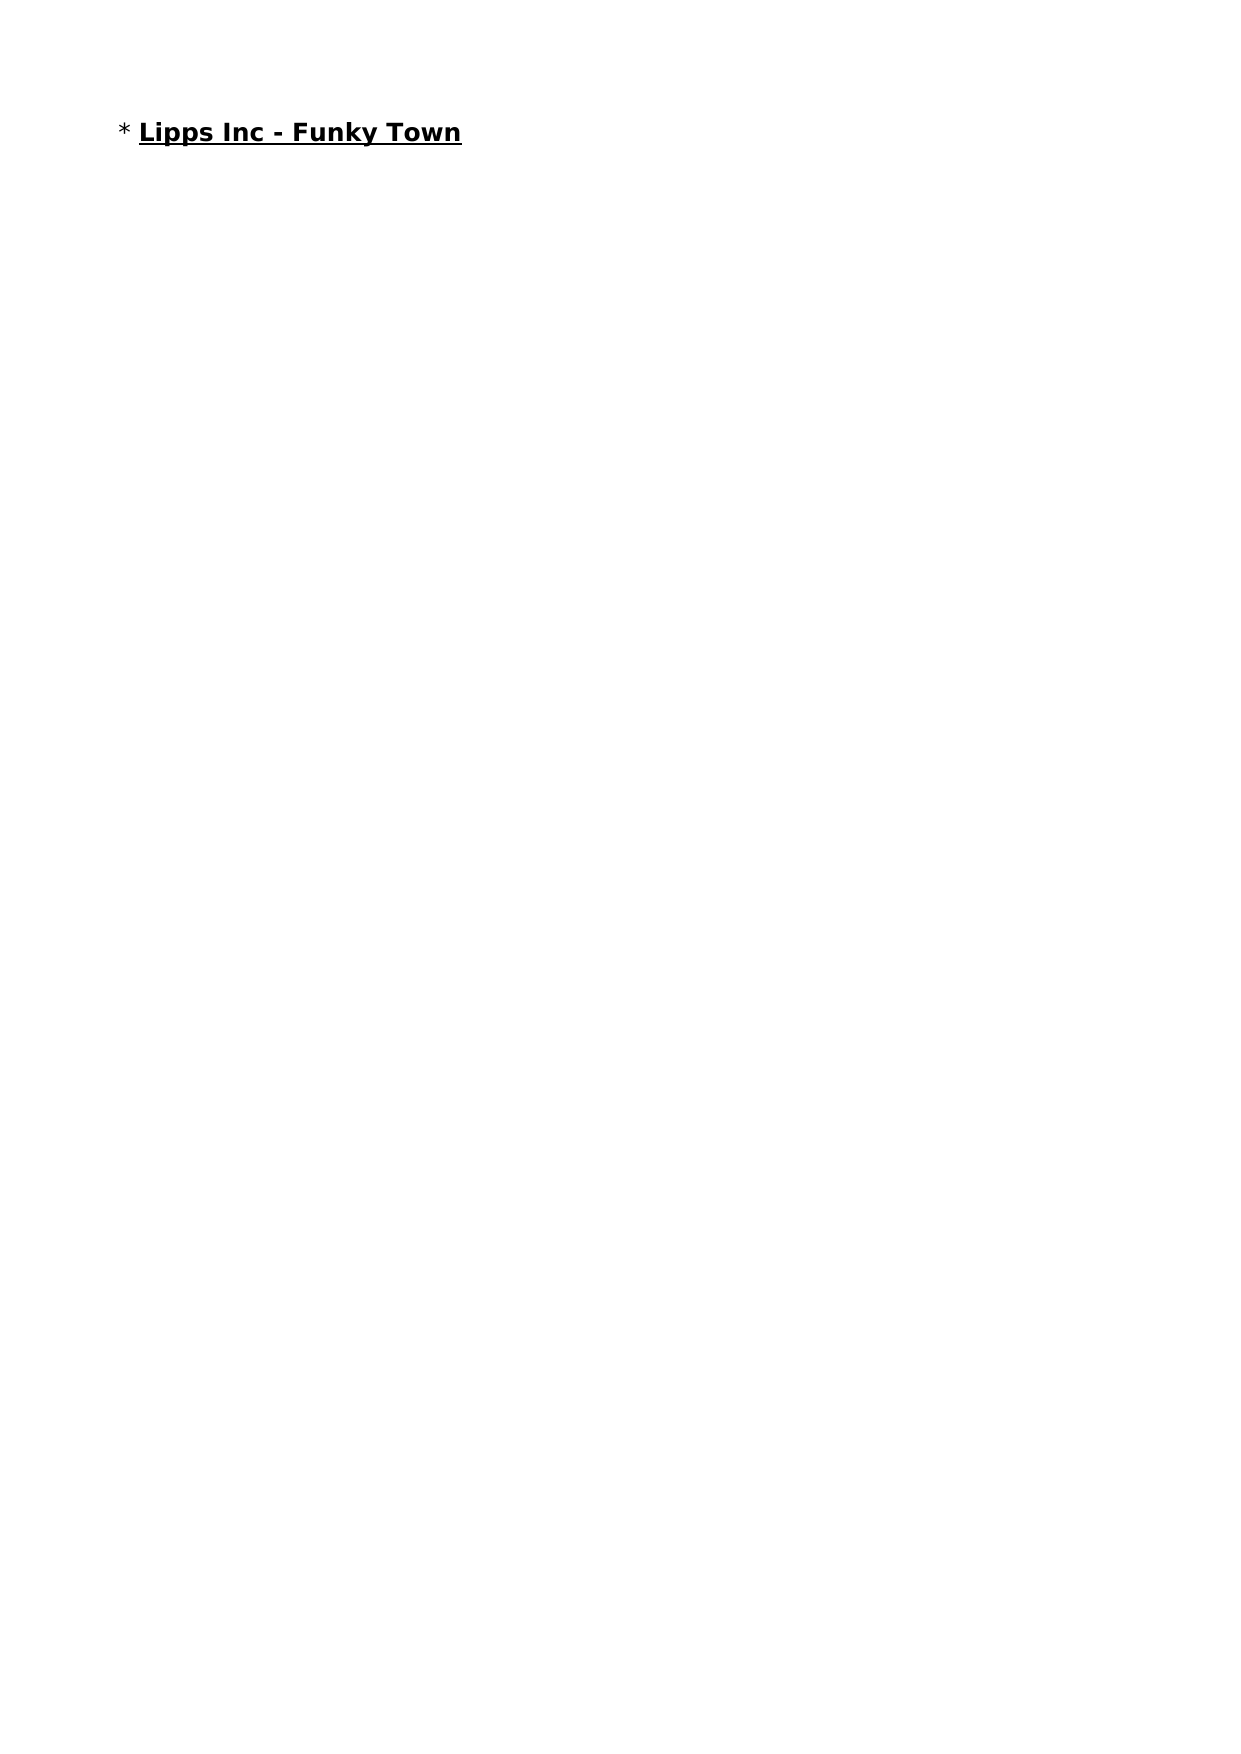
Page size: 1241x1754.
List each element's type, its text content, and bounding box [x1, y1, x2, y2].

text * Lipps Inc - Funky Town [118, 118, 1122, 147]
